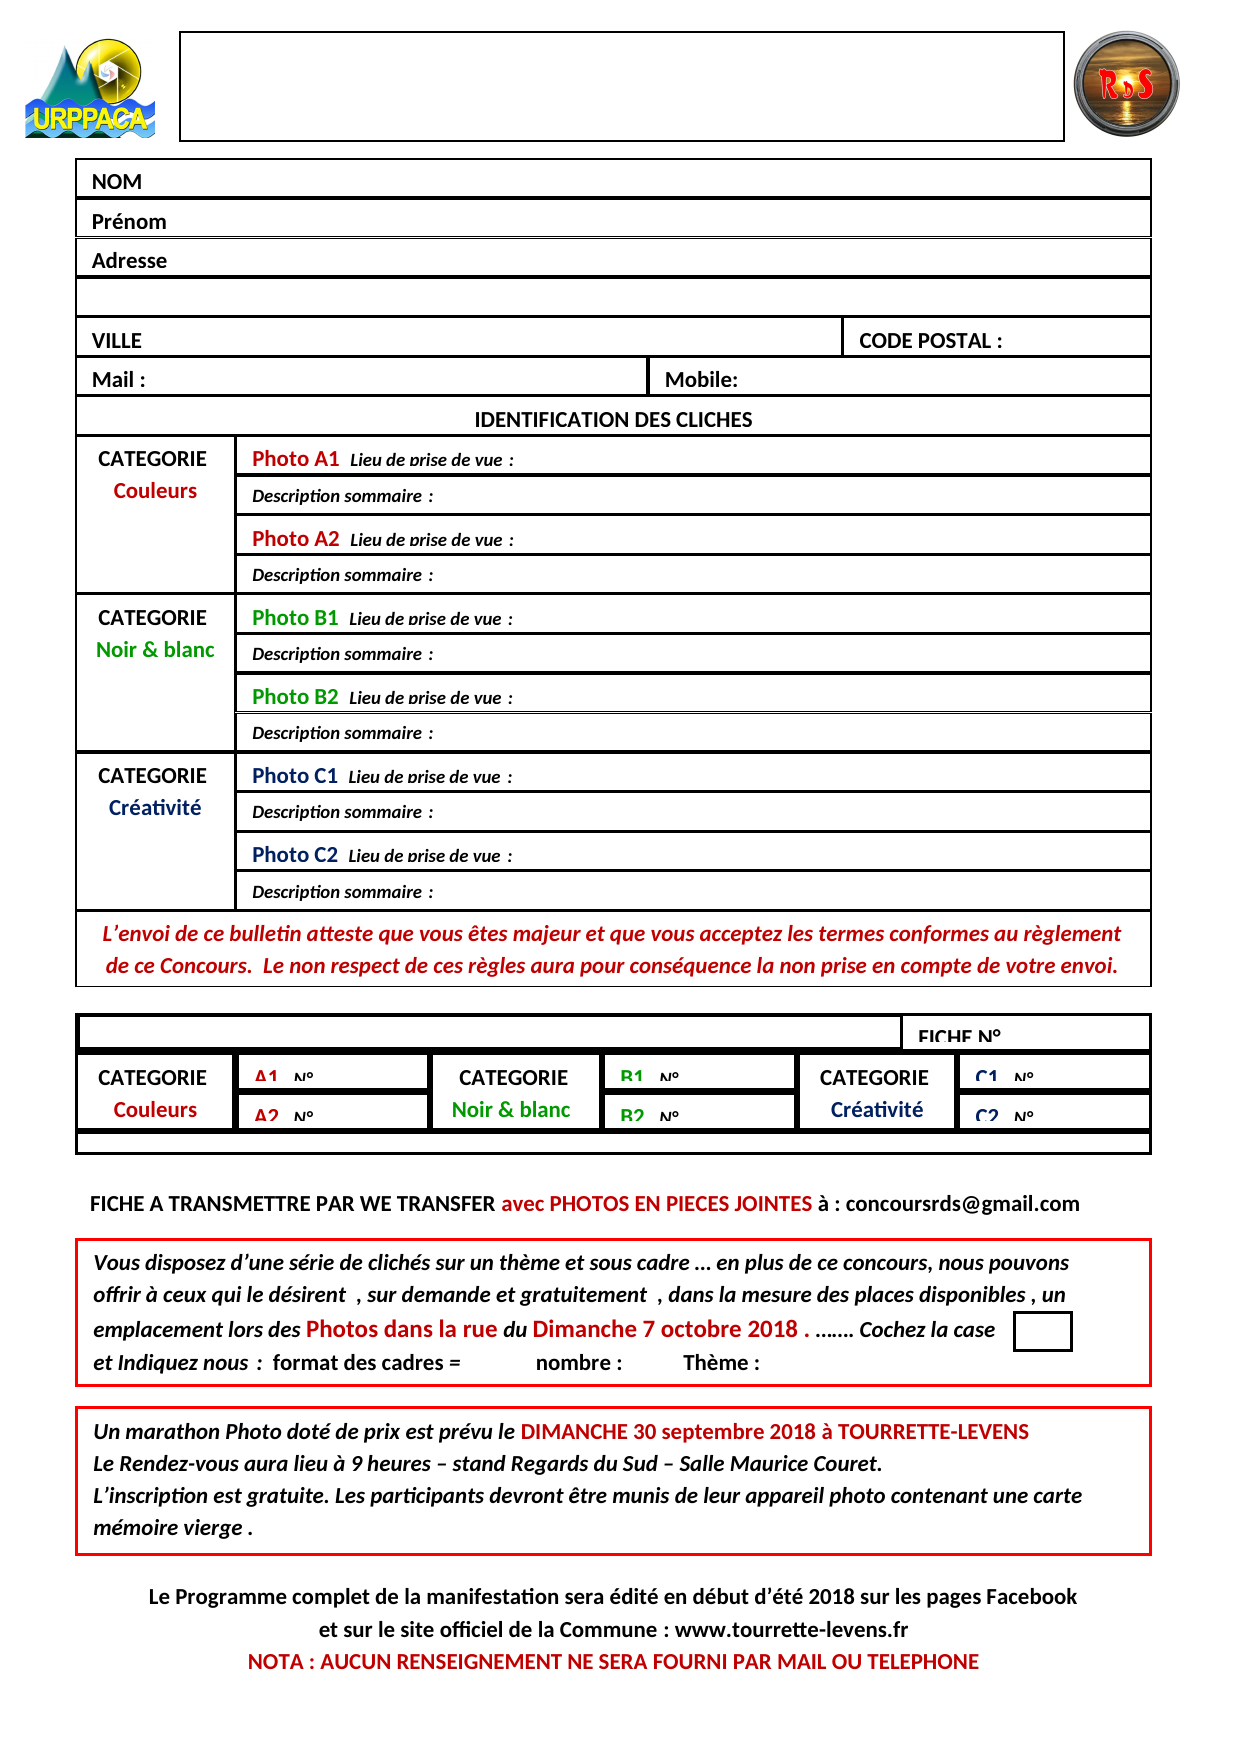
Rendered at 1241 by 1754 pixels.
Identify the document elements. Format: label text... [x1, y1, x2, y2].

text mémoire vierge . [93, 1513, 1134, 1541]
text NOTA : AUCUN RENSEIGNEMENT NE SERA FOURNI PAR MAIL OU TELEPHONE [90, 1647, 1137, 1675]
text et Indiquez nous : format des cadres = nombre : Thème : [93, 1348, 1134, 1376]
text A1 N° [253, 1063, 412, 1081]
text CATEGORIE [815, 1063, 939, 1091]
text IDENTIFICATION DES CLICHES [92, 405, 1136, 426]
text CATEGORIE [92, 603, 219, 631]
text Mobile: [664, 365, 1135, 387]
text Photo B2 Lieu de prise de vue : [252, 682, 1135, 703]
text FICHE D’IDENTIFICATION [196, 40, 1048, 97]
text Noir & blanc [92, 635, 219, 663]
text Description sommaire : [252, 801, 1135, 822]
text et sur le site officiel de la Commune : www.tourrette-levens.fr [90, 1615, 1137, 1643]
text B2 N° [620, 1102, 779, 1121]
text Description sommaire : [252, 642, 1135, 664]
text CADRE RESERVE A L’ORGANISATEUR FICHE N° [95, 1025, 900, 1040]
text C2 N° [975, 1102, 1134, 1121]
text Prénom [92, 207, 1136, 228]
text CONCOURS PHOTO REGARDS DU SUD [196, 106, 1048, 132]
text Un marathon Photo doté de prix est prévu le DIMANCHE 30 septembre 2018 à TOURRETTE-LEVENS [93, 1417, 1134, 1445]
text FICHE N° [918, 1023, 1134, 1041]
text Adresse [92, 247, 1136, 268]
text Couleurs [93, 1095, 217, 1121]
text Photo A2 Lieu de prise de vue : [252, 524, 1135, 545]
text Description sommaire : [252, 880, 1135, 901]
text CATEGORIE [92, 444, 219, 472]
text Le Rendez-vous aura lieu à 9 heures – stand Regards du Sud – Salle Maurice Couret. [93, 1449, 1134, 1477]
text Description sommaire : [252, 563, 1135, 585]
text Photo A1 Lieu de prise de vue : [252, 444, 1135, 466]
text CATEGORIE [93, 1063, 217, 1091]
text CATEGORIE [448, 1063, 584, 1091]
text Description sommaire : [252, 722, 1135, 743]
text offrir à ceux qui le désirent , sur demande et gratuitement , dans la mesure des places disponibles , un emplacement lors des Photos dans la rue du Dimanche 7 octobre 2018 . ……. Cochez la case [93, 1280, 1134, 1343]
text NOM [92, 167, 1136, 189]
text Créativité [815, 1095, 939, 1121]
text Noir & blanc [448, 1095, 584, 1121]
text Créativité [92, 793, 219, 821]
text CODE POSTAL : [859, 326, 1136, 347]
text Couleurs [92, 477, 219, 505]
text L’envoi de ce bulletin atteste que vous êtes majeur et que vous acceptez les termes conformes au règlement de ce Concours. Le non respect de ces règles aura pour conséquence la non prise en compte de votre envoi. [92, 919, 1136, 978]
text Le Programme complet de la manifestation sera édité en début d’été 2018 sur les pages Facebook [90, 1582, 1137, 1611]
text A2 N° [253, 1102, 412, 1121]
text C1 N° [975, 1063, 1134, 1081]
text CATEGORIE [92, 761, 219, 789]
text VILLE [92, 326, 826, 347]
text Description sommaire : [252, 484, 1135, 506]
text B1 N° [620, 1063, 779, 1081]
text Photo C2 Lieu de prise de vue : [252, 840, 1135, 862]
text Mail : [92, 365, 631, 387]
text Photo B1 Lieu de prise de vue : [252, 603, 1135, 624]
text Vous disposez d’une série de clichés sur un thème et sous cadre … en plus de ce concours, nous pouvons [93, 1248, 1134, 1276]
text L’inscription est gratuite. Les participants devront être munis de leur appareil photo contenant une carte [93, 1481, 1134, 1509]
text Photo C1 Lieu de prise de vue : [252, 761, 1135, 783]
text FICHE A TRANSMETTRE PAR WE TRANSFER avec PHOTOS EN PIECES JOINTES à : concoursrds@gmail.com [90, 1189, 1137, 1217]
